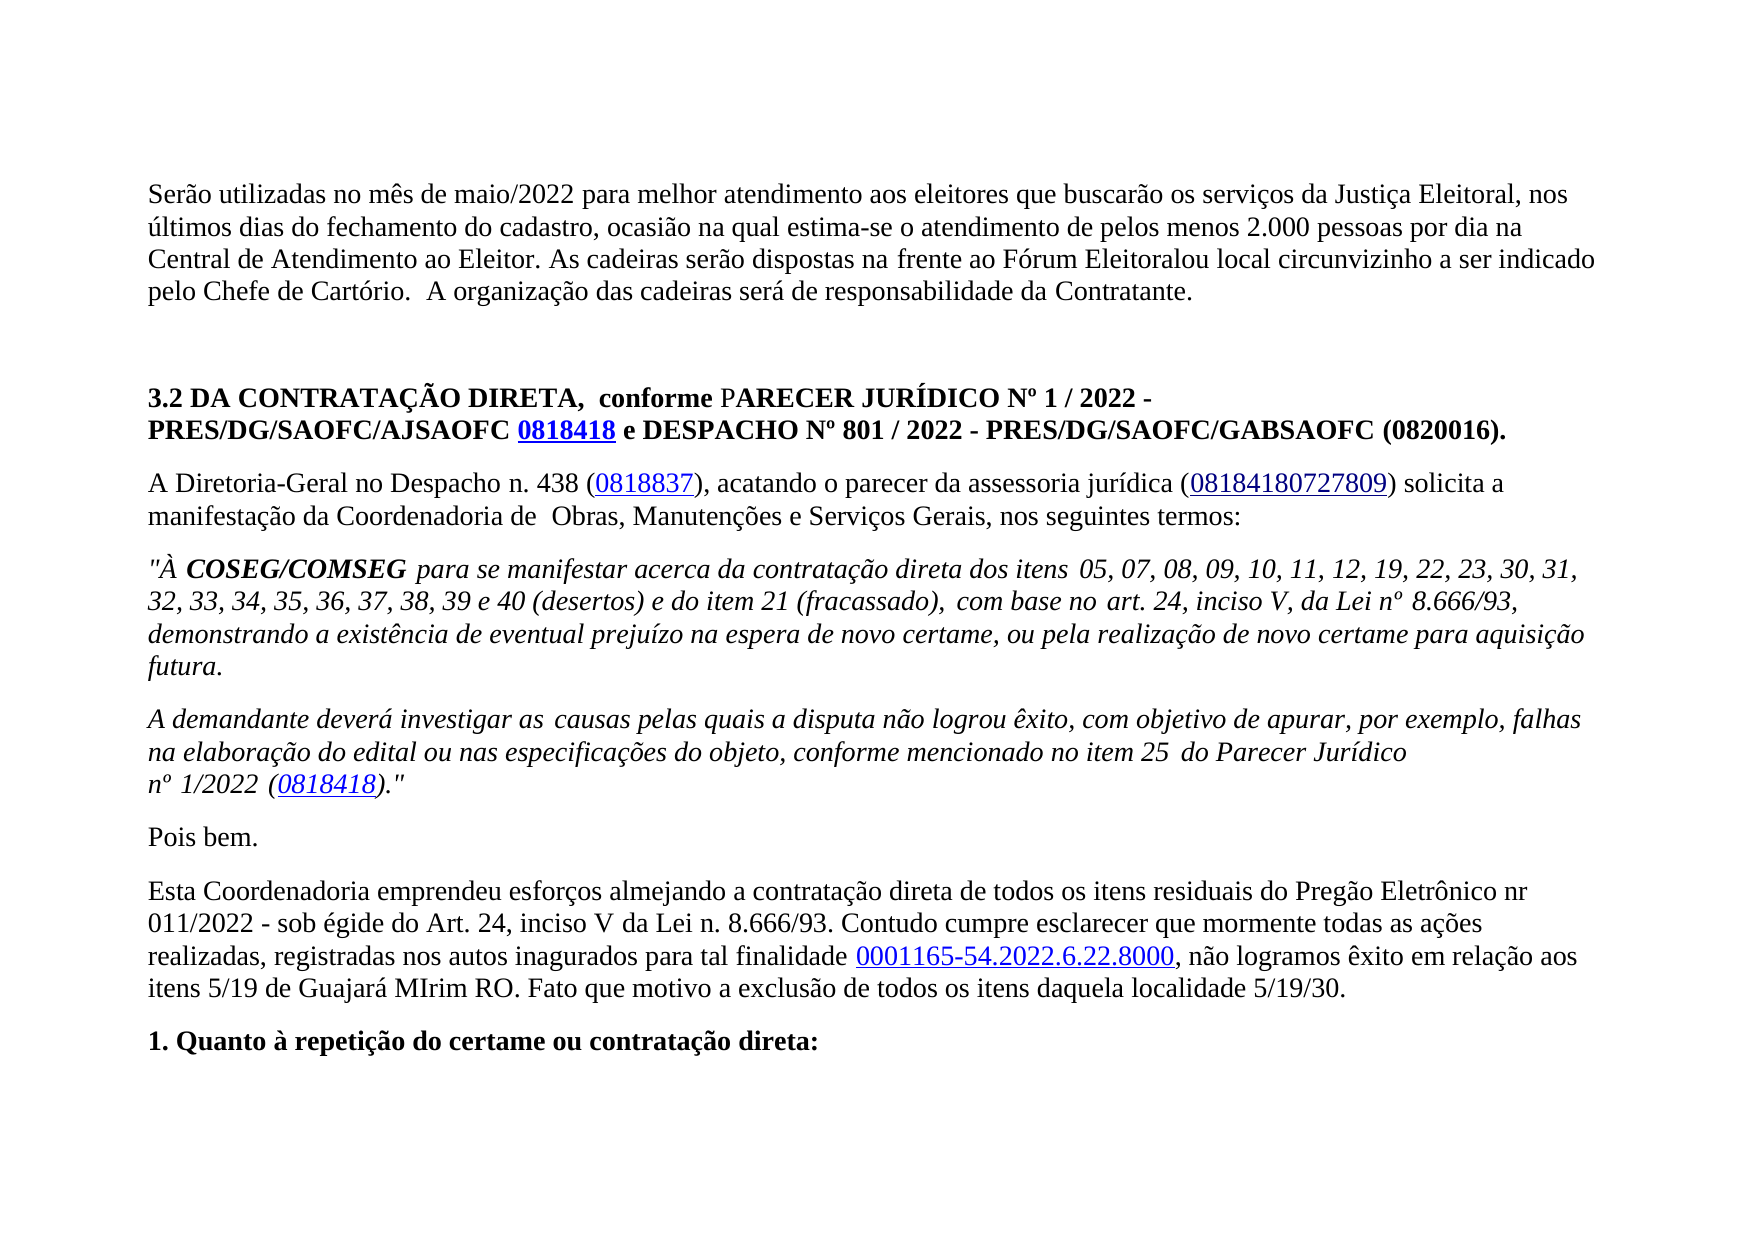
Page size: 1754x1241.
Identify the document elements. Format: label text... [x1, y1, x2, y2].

text A Diretoria-Geral no Despacho n. 438 (0818837), acatando o parecer da assessoria jurídica (08184180727809) solicita a manifestação da Coordenadoria de Obras, Manutenções e Serviços Gerais, nos seguintes termos: [148, 466, 1606, 531]
text "À COSEG/COMSEG para se manifestar acerca da contratação direta dos itens 05, 07, 08, 09, 10, 11, 12, 19, 22, 23, 30, 31, 32, 33, 34, 35, 36, 37, 38, 39 e 40 (desertos) e do item 21 (fracassado), com base no art. 24, inciso V, da Lei nº 8.666/93, demonstrando a existência de eventual prejuízo na espera de novo certame, ou pela realização de novo certame para aquisição futura. [148, 552, 1606, 682]
text Serão utilizadas no mês de maio/2022 para melhor atendimento aos eleitores que buscarão os serviços da Justiça Eleitoral, nos últimos dias do fechamento do cadastro, ocasião na qual estima-se o atendimento de pelos menos 2.000 pessoas por dia na Central de Atendimento ao Eleitor. As cadeiras serão dispostas na frente ao Fórum Eleitoralou local circunvizinho a ser indicado pelo Chefe de Cartório. A organização das cadeiras será de responsabilidade da Contratante. [148, 177, 1606, 307]
text Pois bem. [148, 821, 1606, 853]
text A demandante deverá investigar as causas pelas quais a disputa não logrou êxito, com objetivo de apurar, por exemplo, falhas na elaboração do edital ou nas especificações do objeto, conforme mencionado no item 25 do Parecer Jurídico nº 1/2022 (0818418)." [148, 702, 1606, 800]
text 1. Quanto à repetição do certame ou contratação direta: [148, 1024, 1606, 1057]
text 3.2 DA CONTRATAÇÃO DIRETA, conforme PARECER JURÍDICO Nº 1 / 2022 - PRES/DG/SAOFC/AJSAOFC 0818418 e DESPACHO Nº 801 / 2022 - PRES/DG/SAOFC/GABSAOFC (0820016). [148, 381, 1606, 446]
text Esta Coordenadoria emprendeu esforços almejando a contratação direta de todos os itens residuais do Pregão Eletrônico nr 011/2022 - sob égide do Art. 24, inciso V da Lei n. 8.666/93. Contudo cumpre esclarecer que mormente todas as ações realizadas, registradas nos autos inagurados para tal finalidade 0001165-54.2022.6.22.8000, não logramos êxito em relação aos itens 5/19 de Guajará MIrim RO. Fato que motivo a exclusão de todos os itens daquela localidade 5/19/30. [148, 874, 1606, 1003]
